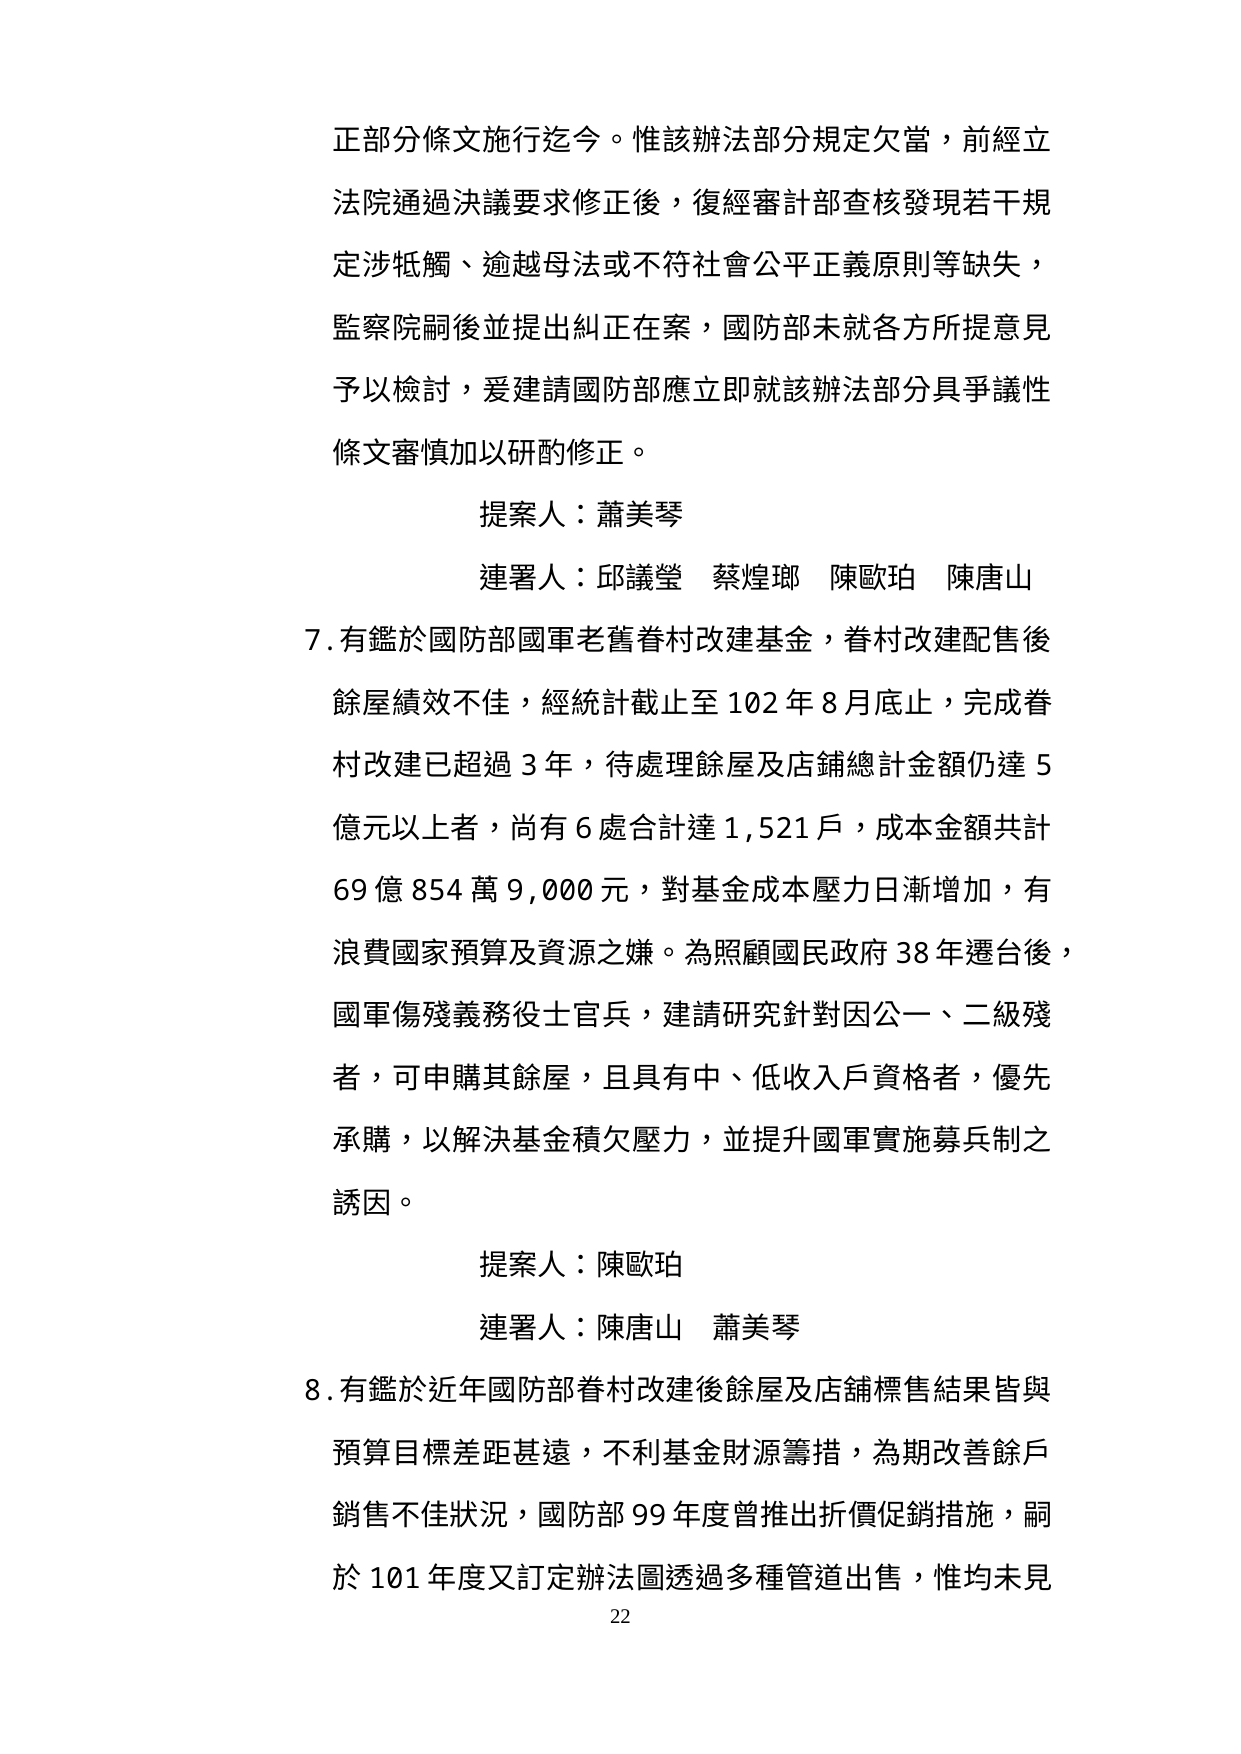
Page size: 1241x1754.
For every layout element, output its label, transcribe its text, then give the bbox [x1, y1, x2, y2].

text 8.有鑑於近年國防部眷村改建後餘屋及店舖標售結果皆與預算目標差距甚遠，不利基金財源籌措，為期改善餘戶銷售不佳狀況，國防部99年度曾推出折價促銷措施，嗣於101年度又訂定辦法圖透過多種管道出售，惟均未見成效。經統計截至102年8月底止完成眷村改建已超過3年，待處理餘屋及店鋪總計金額仍達5億元以上者，尚有台北市通航聯隊、台北市萬隆營區、嘉義市建國一五六村、台南市二空新村、高雄市勵志新村及屏東縣崇武大武新村等6處合計達1,521戶，成本金額共計69億0,854萬9,000元。該等改建戶久未售出，未能創造現金流入，對基金資金成本壓力加重不少，且多年空置未利用並徒耗折舊，亦形成國家資源閒置。現今台灣房價高居不下，國防部卻有餘屋無法標售，為了讓人人都有屋住，建請國防部研究將餘屋公開給一般民眾購買。 [303, 1346, 1053, 1596]
text 正部分條文施行迄今。惟該辦法部分規定欠當，前經立法院通過決議要求修正後，復經審計部查核發現若干規定涉牴觸、逾越母法或不符社會公平正義原則等缺失，監察院嗣後並提出糾正在案，國防部未就各方所提意見予以檢討，爰建請國防部應立即就該辦法部分具爭議性條文審慎加以研酌修正。 [303, 96, 1053, 471]
text 提案人：陳歐珀 [187, 1221, 1053, 1284]
text 連署人：邱議瑩 蔡煌瑯 陳歐珀 陳唐山 [187, 534, 1053, 596]
text 7.有鑑於國防部國軍老舊眷村改建基金，眷村改建配售後餘屋績效不佳，經統計截止至102年8月底止，完成眷村改建已超過3年，待處理餘屋及店鋪總計金額仍達5億元以上者，尚有6處合計達1,521戶，成本金額共計69億854萬9,000元，對基金成本壓力日漸增加，有浪費國家預算及資源之嫌。為照顧國民政府38年遷台後，國軍傷殘義務役士官兵，建請研究針對因公一、二級殘者，可申購其餘屋，且具有中、低收入戶資格者，優先承購，以解決基金積欠壓力，並提升國軍實施募兵制之誘因。 [303, 596, 1053, 1221]
text 連署人：陳唐山 蕭美琴 [187, 1284, 1053, 1346]
text 提案人：蕭美琴 [187, 471, 1053, 534]
